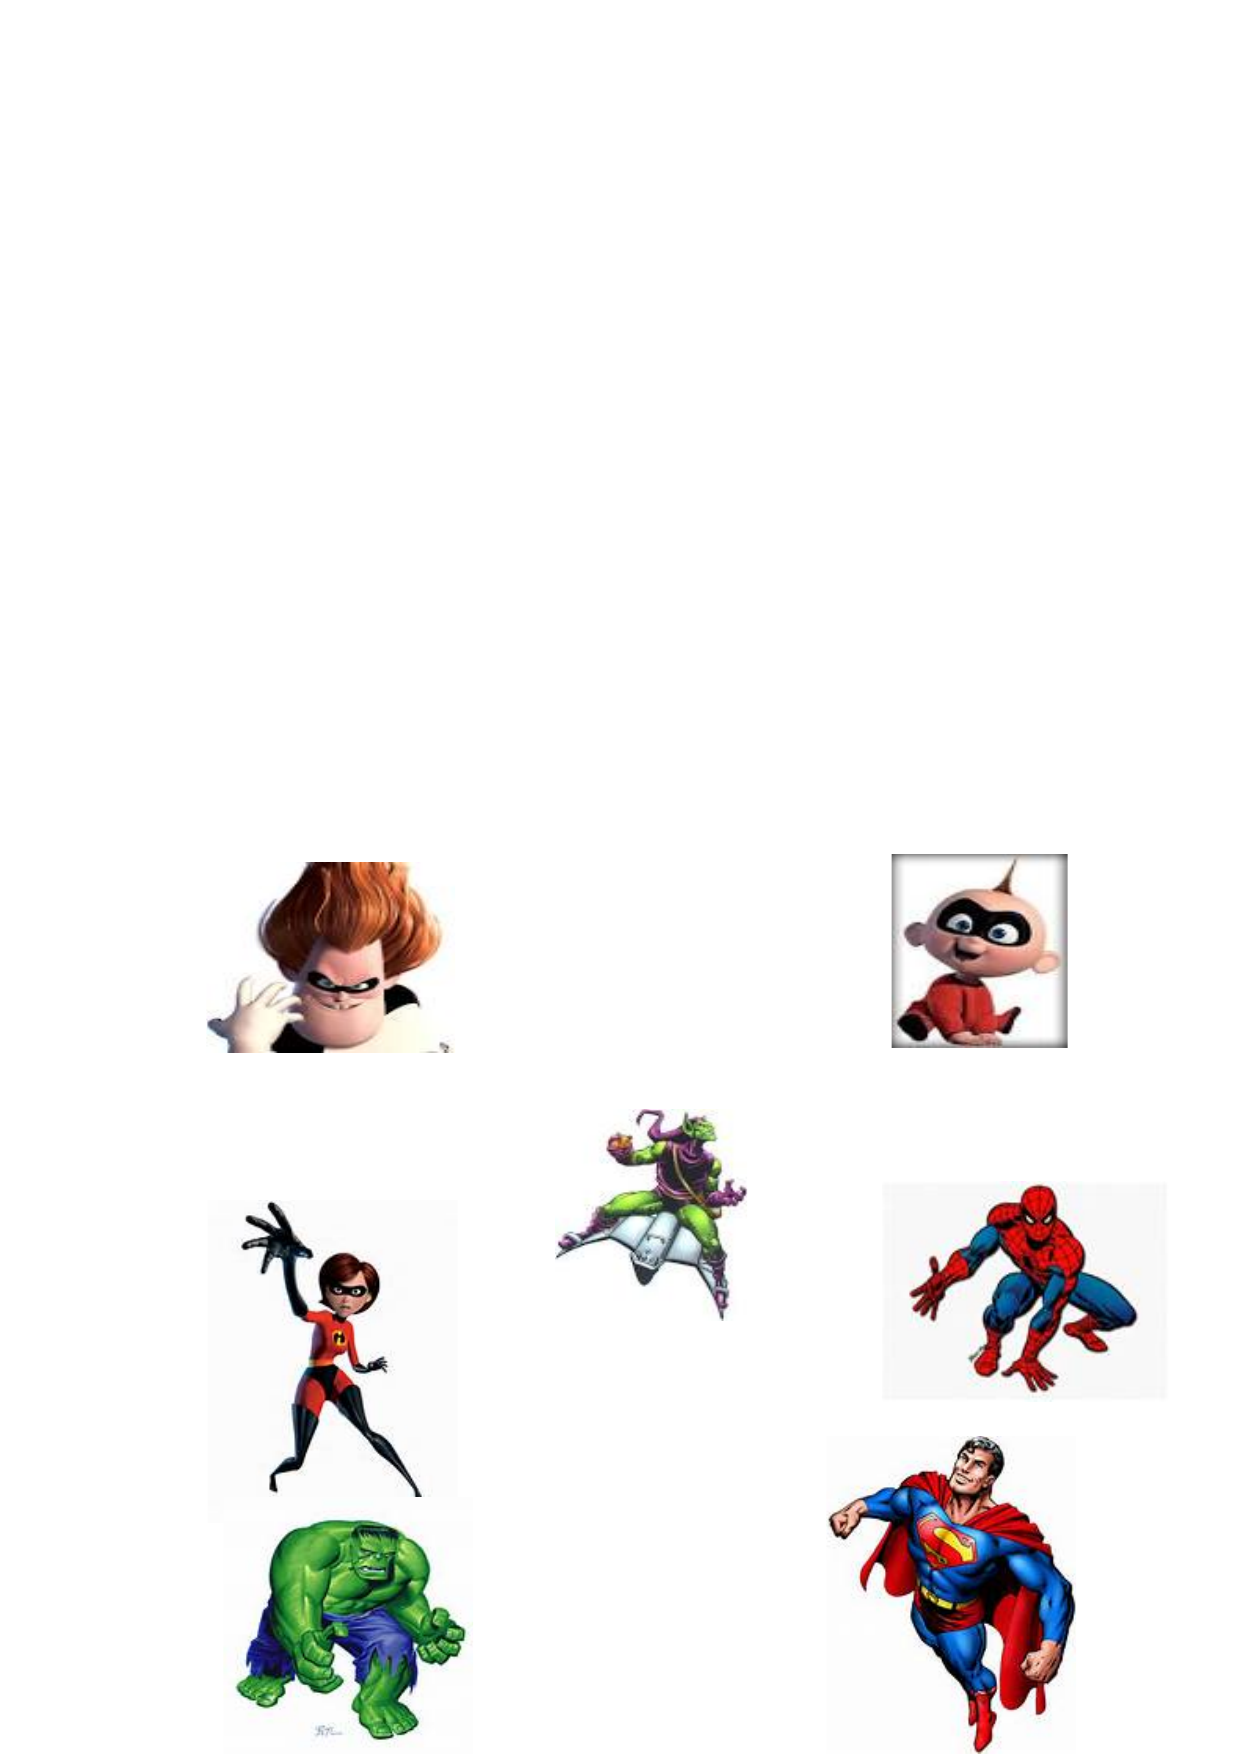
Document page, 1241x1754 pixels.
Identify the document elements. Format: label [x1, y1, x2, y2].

picture [826, 1436, 1077, 1754]
picture [206, 862, 456, 1053]
picture [891, 854, 1068, 1048]
picture [207, 1200, 474, 1754]
picture [555, 1109, 748, 1321]
picture [881, 1181, 1169, 1402]
